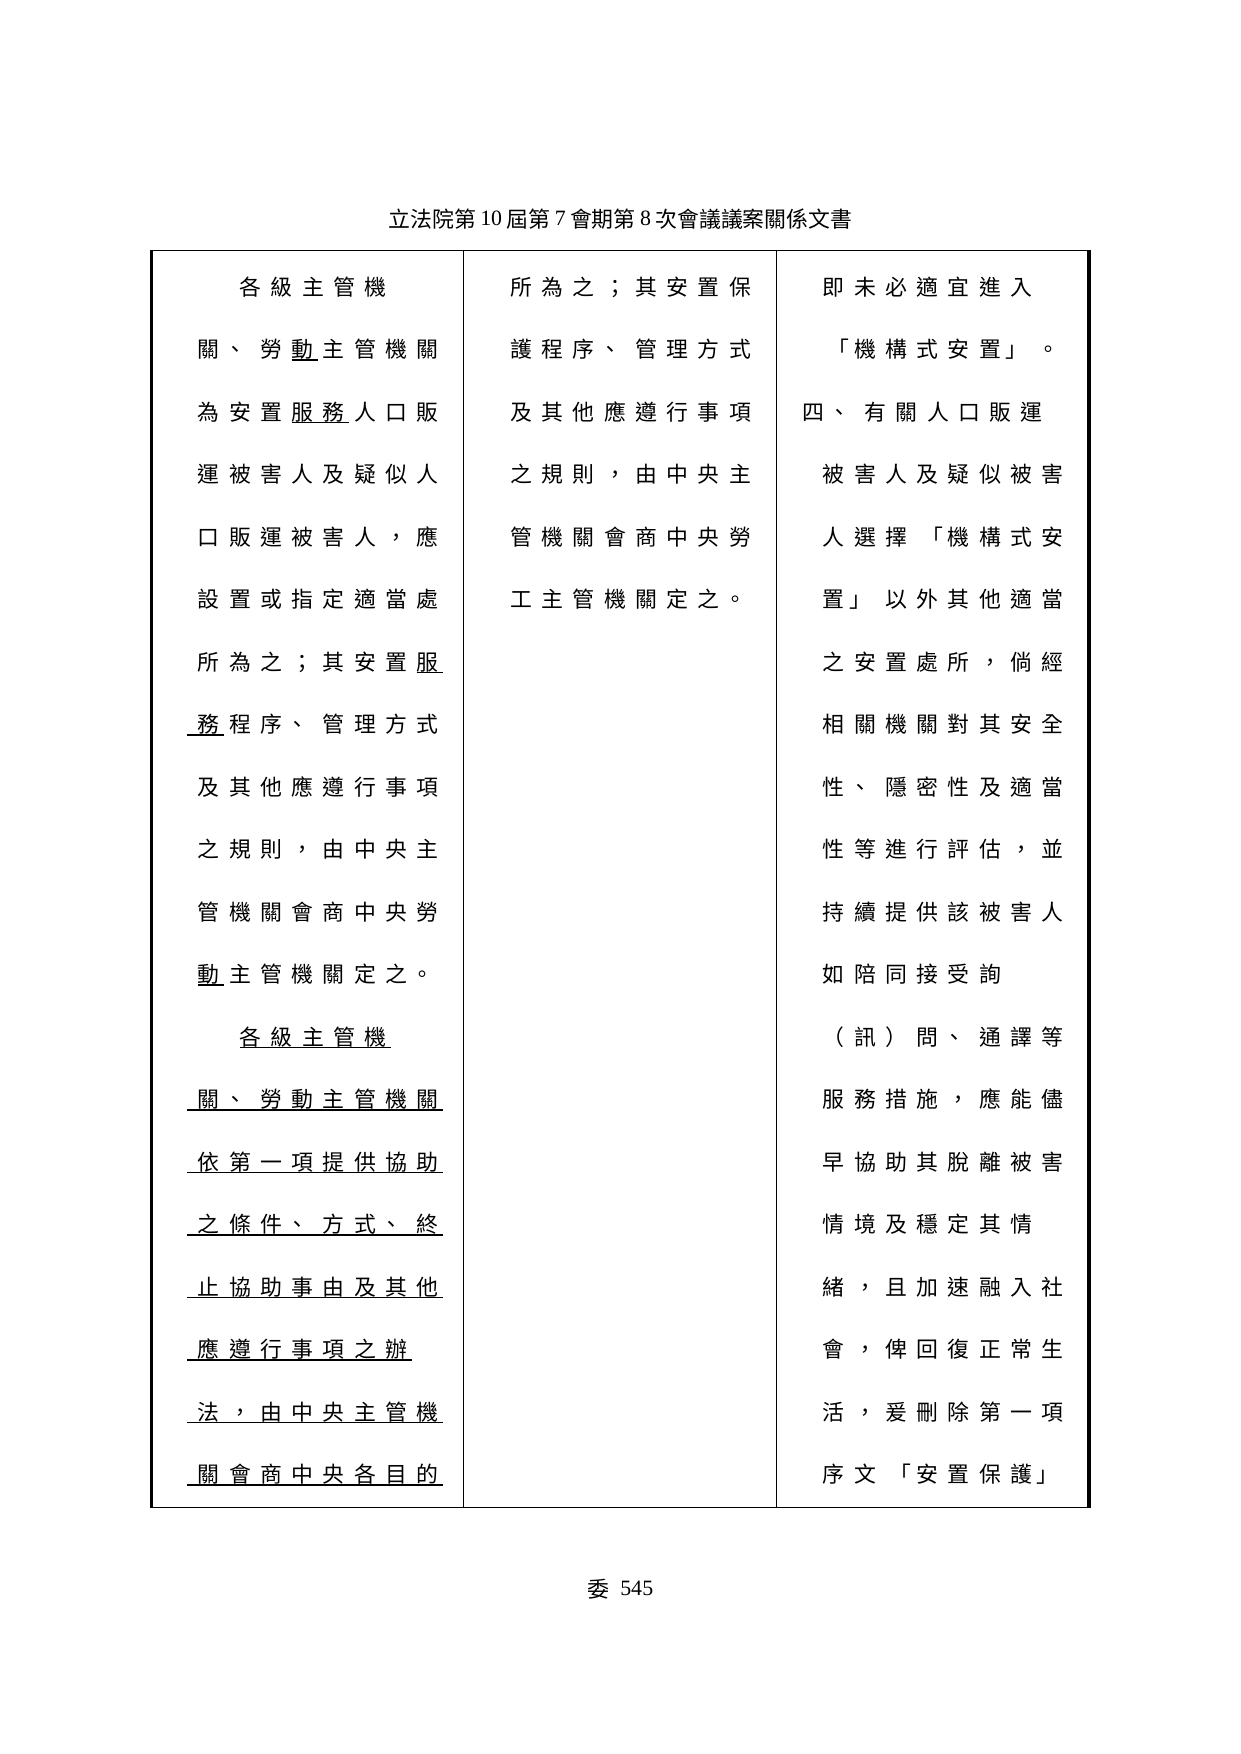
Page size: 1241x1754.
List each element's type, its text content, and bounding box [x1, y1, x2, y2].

table_cell 各級主管機關、勞動主管機關為安置服務人口販運被害人及疑似人口販運被害人，應設置或指定適當處所為之；其安置服務程序、管理方式及其他應遵行事項之規則，由中央主管機關會商中央勞動主管機關定之。 各級主管機關、勞動主管機關依第一項提供協助之條件、方式、終止協助事由及其他應遵行事項之辦法，由中央主管機關會商中央各目的 [153, 251, 463, 1507]
table_cell 即未必適宜進入「機構式安置」。 四、有關人口販運被害人及疑似被害人選擇「機構式安置」以外其他適當之安置處所，倘經相關機關對其安全性、隱密性及適當性等進行評估，並持續提供該被害人如陪同接受詢（訊）問、通譯等服務措施，應能儘早協助其脫離被害情境及穩定其情緒，且加速融入社會，俾回復正常生活，爰刪除第一項序文「安置保護」 [777, 251, 1087, 1507]
table_cell 所為之；其安置保護程序、管理方式及其他應遵行事項之規則，由中央主管機關會商中央勞工主管機關定之。 [464, 251, 776, 1507]
